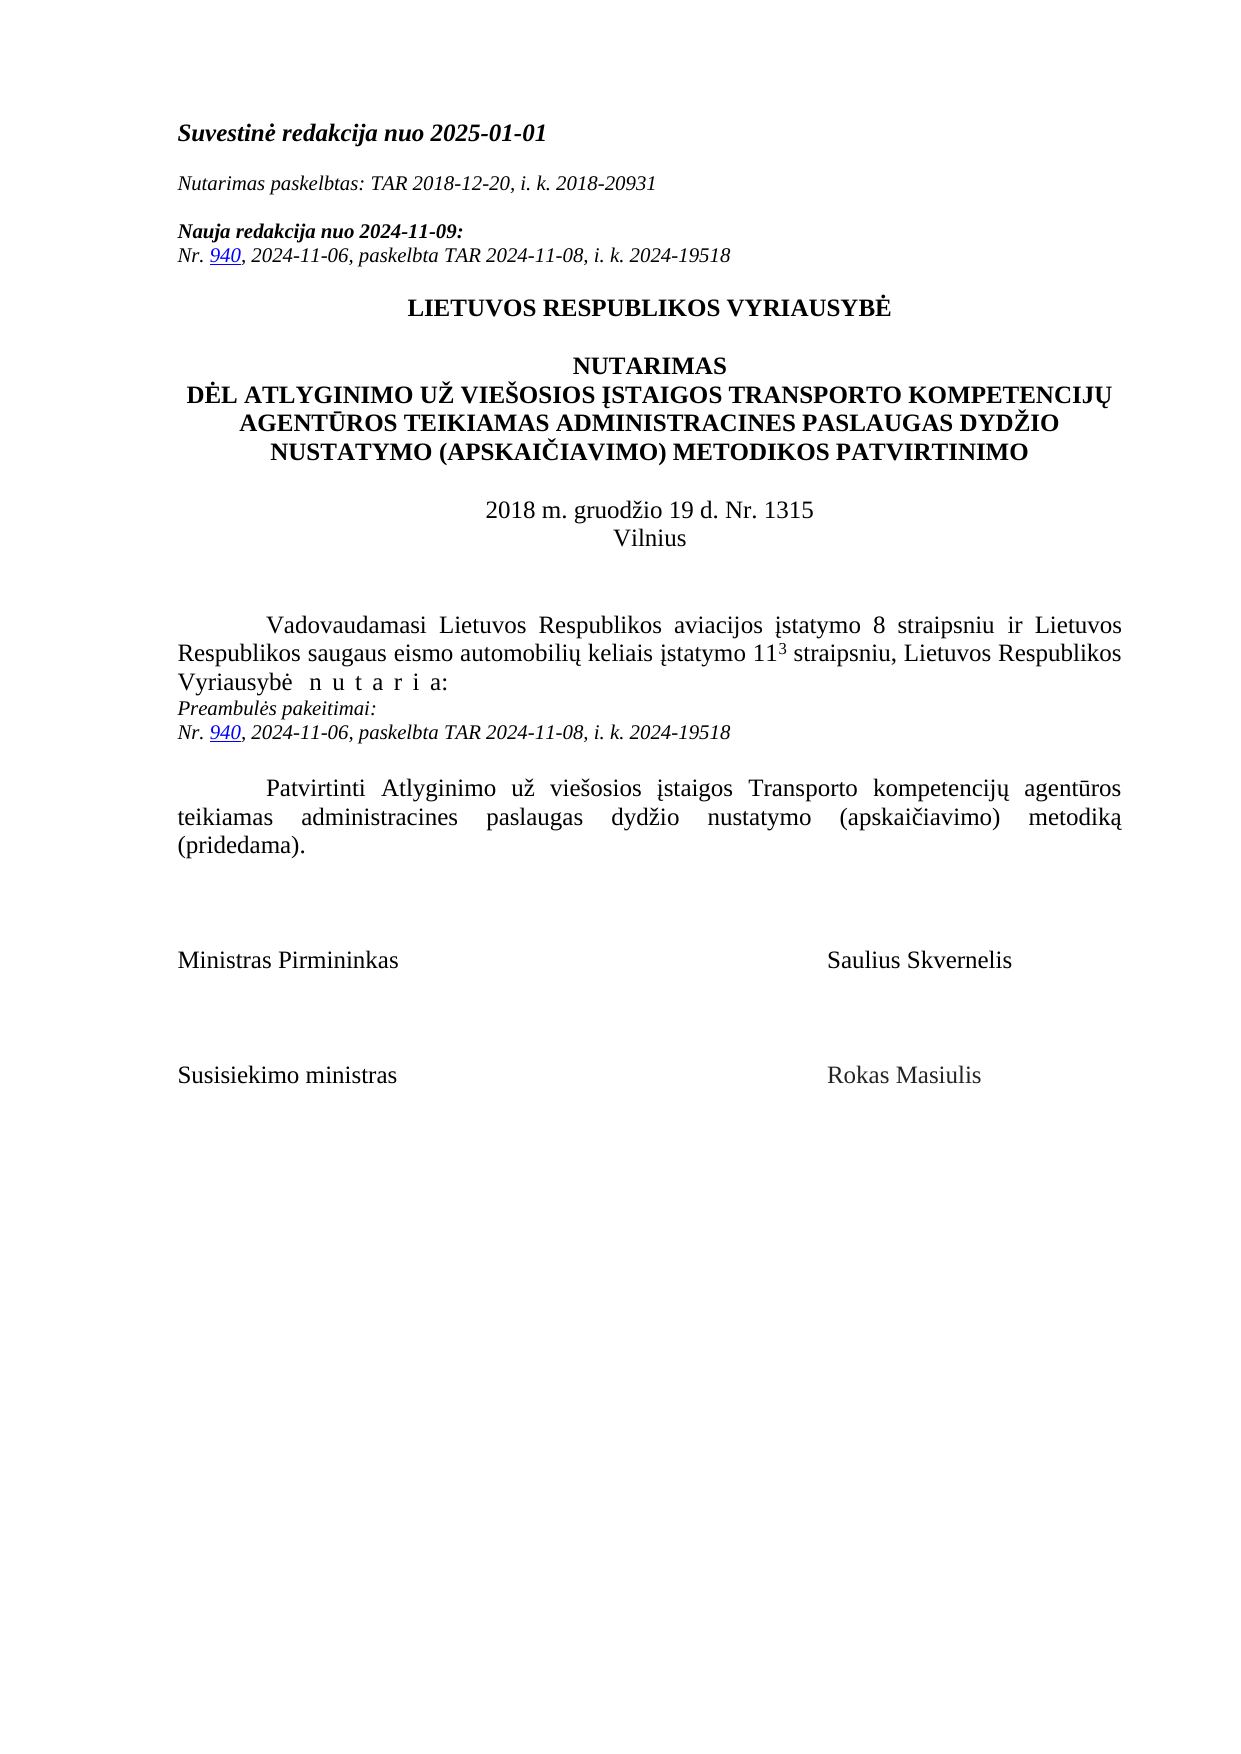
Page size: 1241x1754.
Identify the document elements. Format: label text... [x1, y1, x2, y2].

text NUTARIMAS [177, 351, 1122, 380]
text LIETUVOS RESPUBLIKOS VYRIAUSYBĖ [177, 293, 1122, 322]
text Nr. 940, 2024-11-06, paskelbta TAR 2024-11-08, i. k. 2024-19518 [177, 243, 1122, 267]
text DĖL ATLYGINIMO UŽ VIEŠOSIOS ĮSTAIGOS TRANSPORTO KOMPETENCIJŲ AGENTŪROS TEIKIAMAS ADMINISTRACINES PASLAUGAS DYDŽIO NUSTATYMO (APSKAIČIAVIMO) METODIKOS PATVIRTINIMO [177, 380, 1122, 466]
text Ministras Pirmininkas Saulius Skvernelis [177, 945, 1122, 974]
text Nutarimas paskelbtas: TAR 2018-12-20, i. k. 2018-20931 [177, 171, 1122, 195]
text Nauja redakcija nuo 2024-11-09: [177, 219, 1122, 243]
text 2018 m. gruodžio 19 d. Nr. 1315 [177, 495, 1122, 523]
text Preambulės pakeitimai: [177, 696, 1122, 720]
text Vadovaudamasi Lietuvos Respublikos aviacijos įstatymo 8 straipsniu ir Lietuvos Respublikos saugaus eismo automobilių keliais įstatymo 113 straipsniu, Lietuvos Respublikos Vyriausybė nutaria: [177, 610, 1122, 696]
text Patvirtinti Atlyginimo už viešosios įstaigos Transporto kompetencijų agentūros teikiamas administracines paslaugas dydžio nustatymo (apskaičiavimo) metodiką (pridedama). [177, 773, 1122, 859]
text Nr. 940, 2024-11-06, paskelbta TAR 2024-11-08, i. k. 2024-19518 [177, 720, 1122, 744]
text Susisiekimo ministras Rokas Masiulis [177, 1060, 1122, 1089]
text Suvestinė redakcija nuo 2025-01-01 [177, 118, 1122, 147]
text Vilnius [177, 523, 1122, 552]
